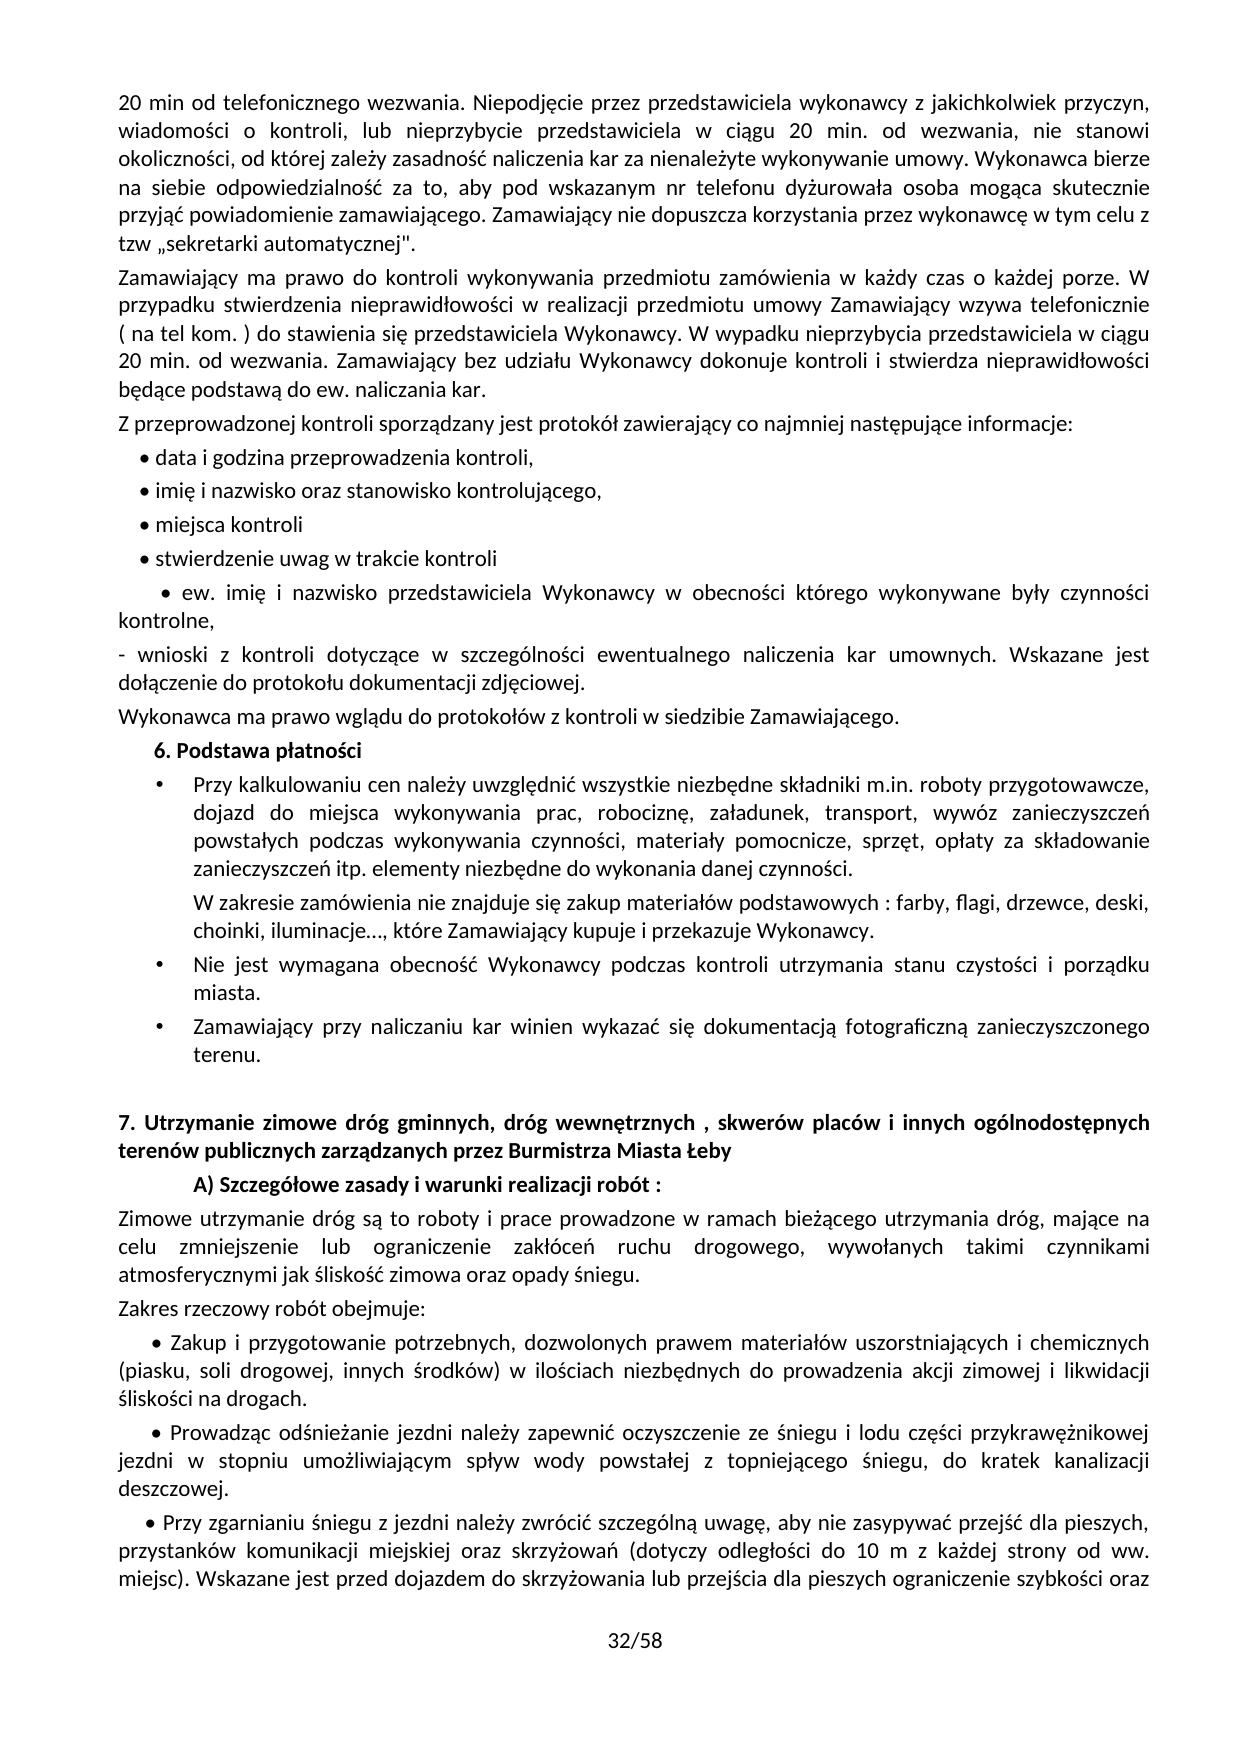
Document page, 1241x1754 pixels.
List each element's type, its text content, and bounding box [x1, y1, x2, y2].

text • data i godzina przeprowadzenia kontroli, [118, 443, 1152, 471]
list A) Szczegółowe zasady i warunki realizacji robót : [156, 1170, 1152, 1198]
list Zamawiający przy naliczaniu kar winien wykazać się dokumentacją fotograficzną zanieczyszczonego terenu. [156, 1012, 1152, 1068]
text • Prowadząc odśnieżanie jezdni należy zapewnić oczyszczenie ze śniegu i lodu części przykrawężnikowej jezdni w stopniu umożliwiającym spływ wody powstałej z topniejącego śniegu, do kratek kanalizacji deszczowej. [118, 1418, 1152, 1502]
list 6. Podstawa płatności [118, 736, 1152, 764]
text 20 min od telefonicznego wezwania. Niepodjęcie przez przedstawiciela wykonawcy z jakichkolwiek przyczyn, wiadomości o kontroli, lub nieprzybycie przedstawiciela w ciągu 20 min. od wezwania, nie stanowi okoliczności, od której zależy zasadność naliczenia kar za nienależyte wykonywanie umowy. Wykonawca bierze na siebie odpowiedzialność za to, aby pod wskazanym nr telefonu dyżurowała osoba mogąca skutecznie przyjąć powiadomienie zamawiającego. Zamawiający nie dopuszcza korzystania przez wykonawcę w tym celu z tzw „sekretarki automatycznej". [118, 88, 1152, 257]
text Zakres rzeczowy robót obejmuje: [118, 1294, 1152, 1322]
text • Zakup i przygotowanie potrzebnych, dozwolonych prawem materiałów uszorstniających i chemicznych (piasku, soli drogowej, innych środków) w ilościach niezbędnych do prowadzenia akcji zimowej i likwidacji śliskości na drogach. [118, 1328, 1152, 1412]
text • stwierdzenie uwag w trakcie kontroli [118, 544, 1152, 572]
list Nie jest wymagana obecność Wykonawcy podczas kontroli utrzymania stanu czystości i porządku miasta. [156, 950, 1152, 1006]
text • ew. imię i nazwisko przedstawiciela Wykonawcy w obecności którego wykonywane były czynności kontrolne, [118, 578, 1152, 634]
text - wnioski z kontroli dotyczące w szczególności ewentualnego naliczenia kar umownych. Wskazane jest dołączenie do protokołu dokumentacji zdjęciowej. [118, 640, 1152, 696]
text Z przeprowadzonej kontroli sporządzany jest protokół zawierający co najmniej następujące informacje: [118, 409, 1152, 437]
text Zimowe utrzymanie dróg są to roboty i prace prowadzone w ramach bieżącego utrzymania dróg, mające na celu zmniejszenie lub ograniczenie zakłóceń ruchu drogowego, wywołanych takimi czynnikami atmosferycznymi jak śliskość zimowa oraz opady śniegu. [118, 1204, 1152, 1288]
text 7. Utrzymanie zimowe dróg gminnych, dróg wewnętrznych , skwerów placów i innych ogólnodostępnych terenów publicznych zarządzanych przez Burmistrza Miasta Łeby [118, 1108, 1152, 1164]
text • imię i nazwisko oraz stanowisko kontrolującego, [118, 477, 1152, 504]
list W zakresie zamówienia nie znajduje się zakup materiałów podstawowych : farby, flagi, drzewce, deski, choinki, iluminacje…, które Zamawiający kupuje i przekazuje Wykonawcy. [156, 888, 1152, 944]
list Przy kalkulowaniu cen należy uwzględnić wszystkie niezbędne składniki m.in. roboty przygotowawcze, dojazd do miejsca wykonywania prac, robociznę, załadunek, transport, wywóz zanieczyszczeń powstałych podczas wykonywania czynności, materiały pomocnicze, sprzęt, opłaty za składowanie zanieczyszczeń itp. elementy niezbędne do wykonania danej czynności. [156, 770, 1152, 882]
text Zamawiający ma prawo do kontroli wykonywania przedmiotu zamówienia w każdy czas o każdej porze. W przypadku stwierdzenia nieprawidłowości w realizacji przedmiotu umowy Zamawiający wzywa telefonicznie ( na tel kom. ) do stawienia się przedstawiciela Wykonawcy. W wypadku nieprzybycia przedstawiciela w ciągu 20 min. od wezwania. Zamawiający bez udziału Wykonawcy dokonuje kontroli i stwierdza nieprawidłowości będące podstawą do ew. naliczania kar. [118, 263, 1152, 403]
text • Przy zgarnianiu śniegu z jezdni należy zwrócić szczególną uwagę, aby nie zasypywać przejść dla pieszych, przystanków komunikacji miejskiej oraz skrzyżowań (dotyczy odległości do 10 m z każdej strony od ww. miejsc). Wskazane jest przed dojazdem do skrzyżowania lub przejścia dla pieszych ograniczenie szybkości oraz [118, 1508, 1152, 1592]
text Wykonawca ma prawo wglądu do protokołów z kontroli w siedzibie Zamawiającego. [118, 702, 1152, 730]
text • miejsca kontroli [118, 511, 1152, 538]
